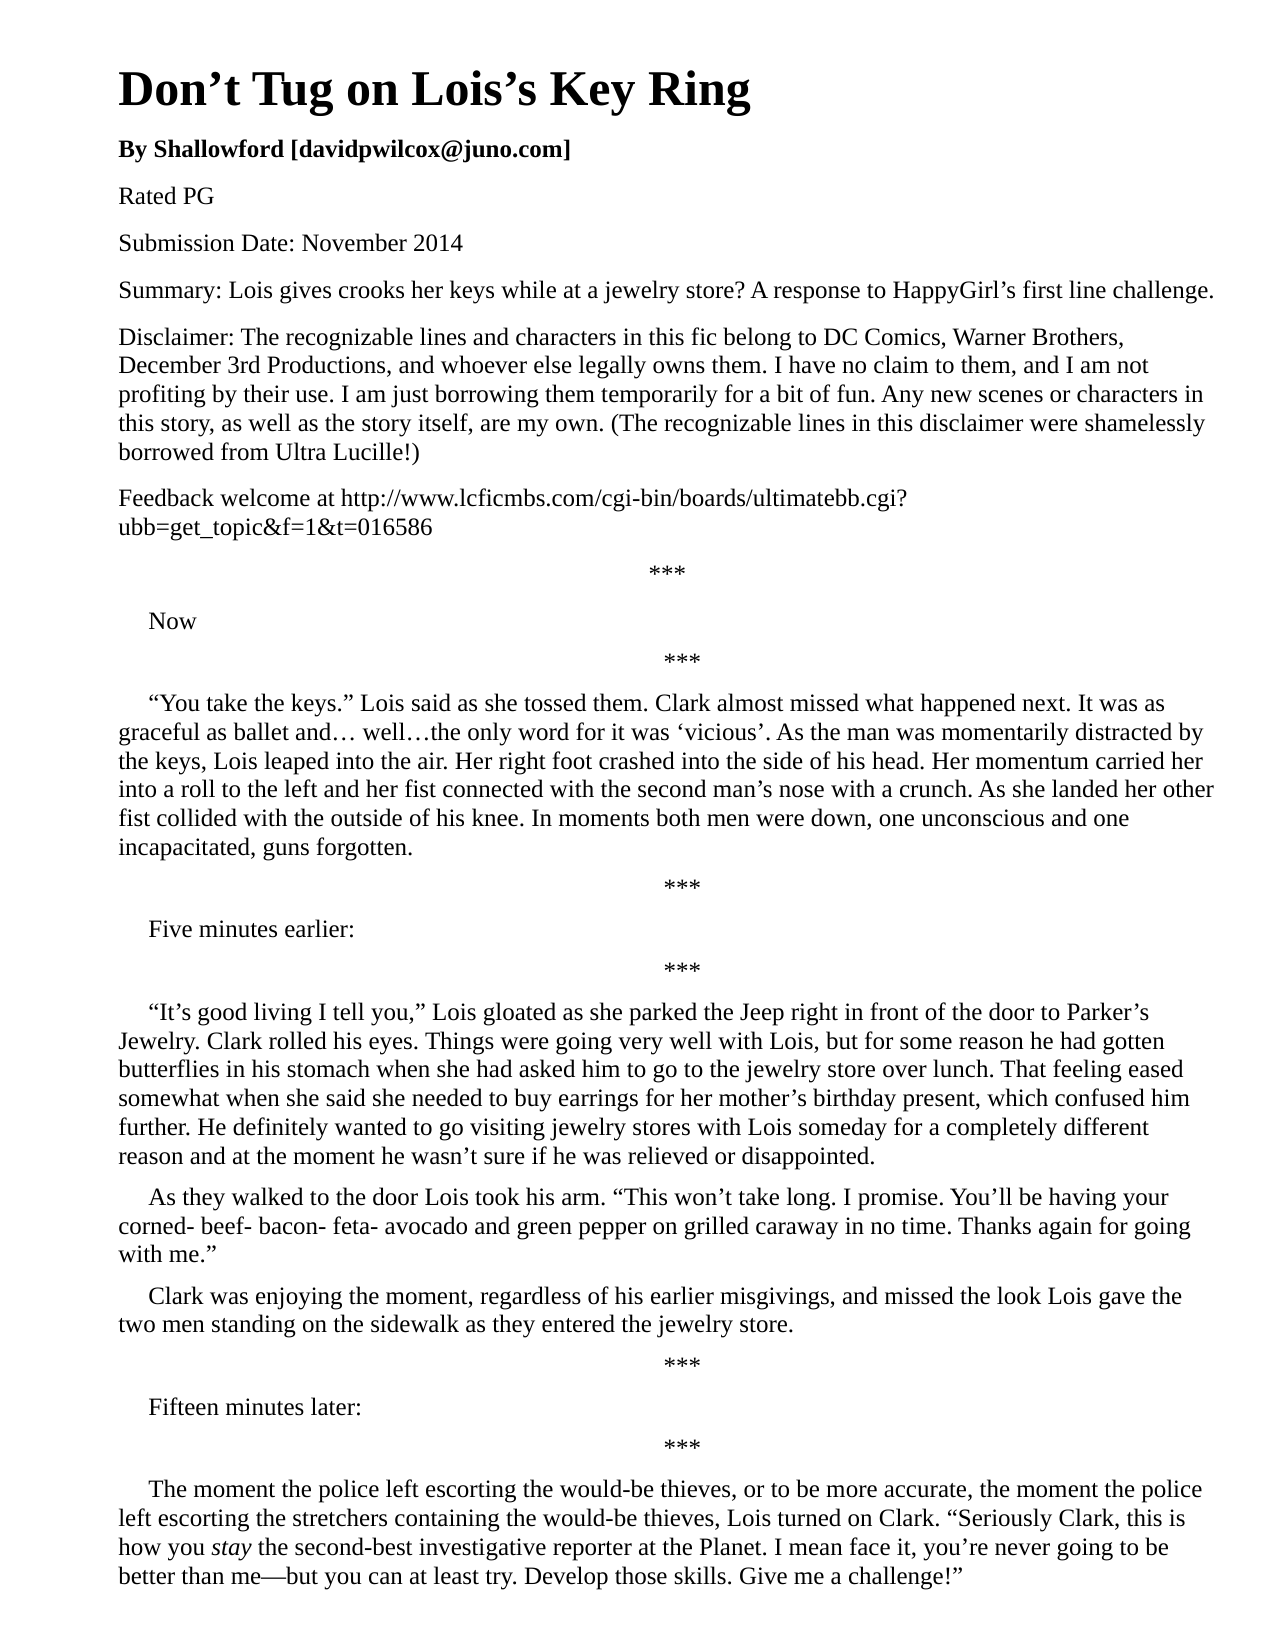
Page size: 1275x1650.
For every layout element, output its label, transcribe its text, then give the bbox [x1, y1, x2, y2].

text Fifteen minutes later: [118, 1392, 1216, 1421]
text Rated PG [118, 181, 1216, 210]
text *** [118, 647, 1216, 676]
text *** [118, 1351, 1216, 1379]
subtitle Don’t Tug on Lois’s Key Ring [118, 59, 1216, 117]
text Five minutes earlier: [118, 914, 1216, 943]
text Clark was enjoying the moment, regardless of his earlier misgivings, and missed the look Lois gave the two men standing on the sidewalk as they entered the jewelry store. [118, 1281, 1216, 1338]
text *** [118, 559, 1216, 588]
text “You take the keys.” Lois said as she tossed them. Clark almost missed what happened next. It was as graceful as ballet and… well…the only word for it was ‘vicious’. As the man was momentarily distracted by the keys, Lois leaped into the air. Her right foot crashed into the side of his head. Her momentum carried her into a roll to the left and her fist connected with the second man’s nose with a crunch. As she landed her other fist collided with the outside of his knee. In moments both men were down, one unconscious and one incapacitated, guns forgotten. [118, 688, 1216, 861]
text Submission Date: November 2014 [118, 228, 1216, 257]
text *** [118, 956, 1216, 984]
text The moment the police left escorting the would-be thieves, or to be more accurate, the moment the police left escorting the stretchers containing the would-be thieves, Lois turned on Clark. “Seriously Clark, this is how you stay the second-best investigative reporter at the Planet. I mean face it, you’re never going to be better than me—but you can at least try. Develop those skills. Give me a challenge!” [118, 1474, 1216, 1589]
text As they walked to the door Lois took his arm. “This won’t take long. I promise. You’ll be having your corned- beef- bacon- feta- avocado and green pepper on grilled caraway in no time. Thanks again for going with me.” [118, 1182, 1216, 1268]
text “It’s good living I tell you,” Lois gloated as she parked the Jeep right in front of the door to Parker’s Jewelry. Clark rolled his eyes. Things were going very well with Lois, but for some reason he had gotten butterflies in his stomach when she had asked him to go to the jewelry store over lunch. That feeling eased somewhat when she said she needed to buy earrings for her mother’s birthday present, which confused him further. He definitely wanted to go visiting jewelry stores with Lois someday for a completely different reason and at the moment he wasn’t sure if he was relieved or disappointed. [118, 997, 1216, 1169]
text Now [118, 606, 1216, 634]
text Feedback welcome at http://www.lcficmbs.com/cgi-bin/boards/ultimatebb.cgi?ubb=get_topic&f=1&t=016586 [118, 483, 1216, 541]
text Disclaimer: The recognizable lines and characters in this fic belong to DC Comics, Warner Brothers, December 3rd Productions, and whoever else legally owns them. I have no claim to them, and I am not profiting by their use. I am just borrowing them temporarily for a bit of fun. Any new scenes or characters in this story, as well as the story itself, are my own. (The recognizable lines in this disclaimer were shamelessly borrowed from Ultra Lucille!) [118, 322, 1216, 465]
text Summary: Lois gives crooks her keys while at a jewelry store? A response to HappyGirl’s first line challenge. [118, 275, 1216, 304]
text *** [118, 873, 1216, 902]
text By Shallowford [davidpwilcox@juno.com] [118, 134, 1216, 163]
text *** [118, 1433, 1216, 1462]
